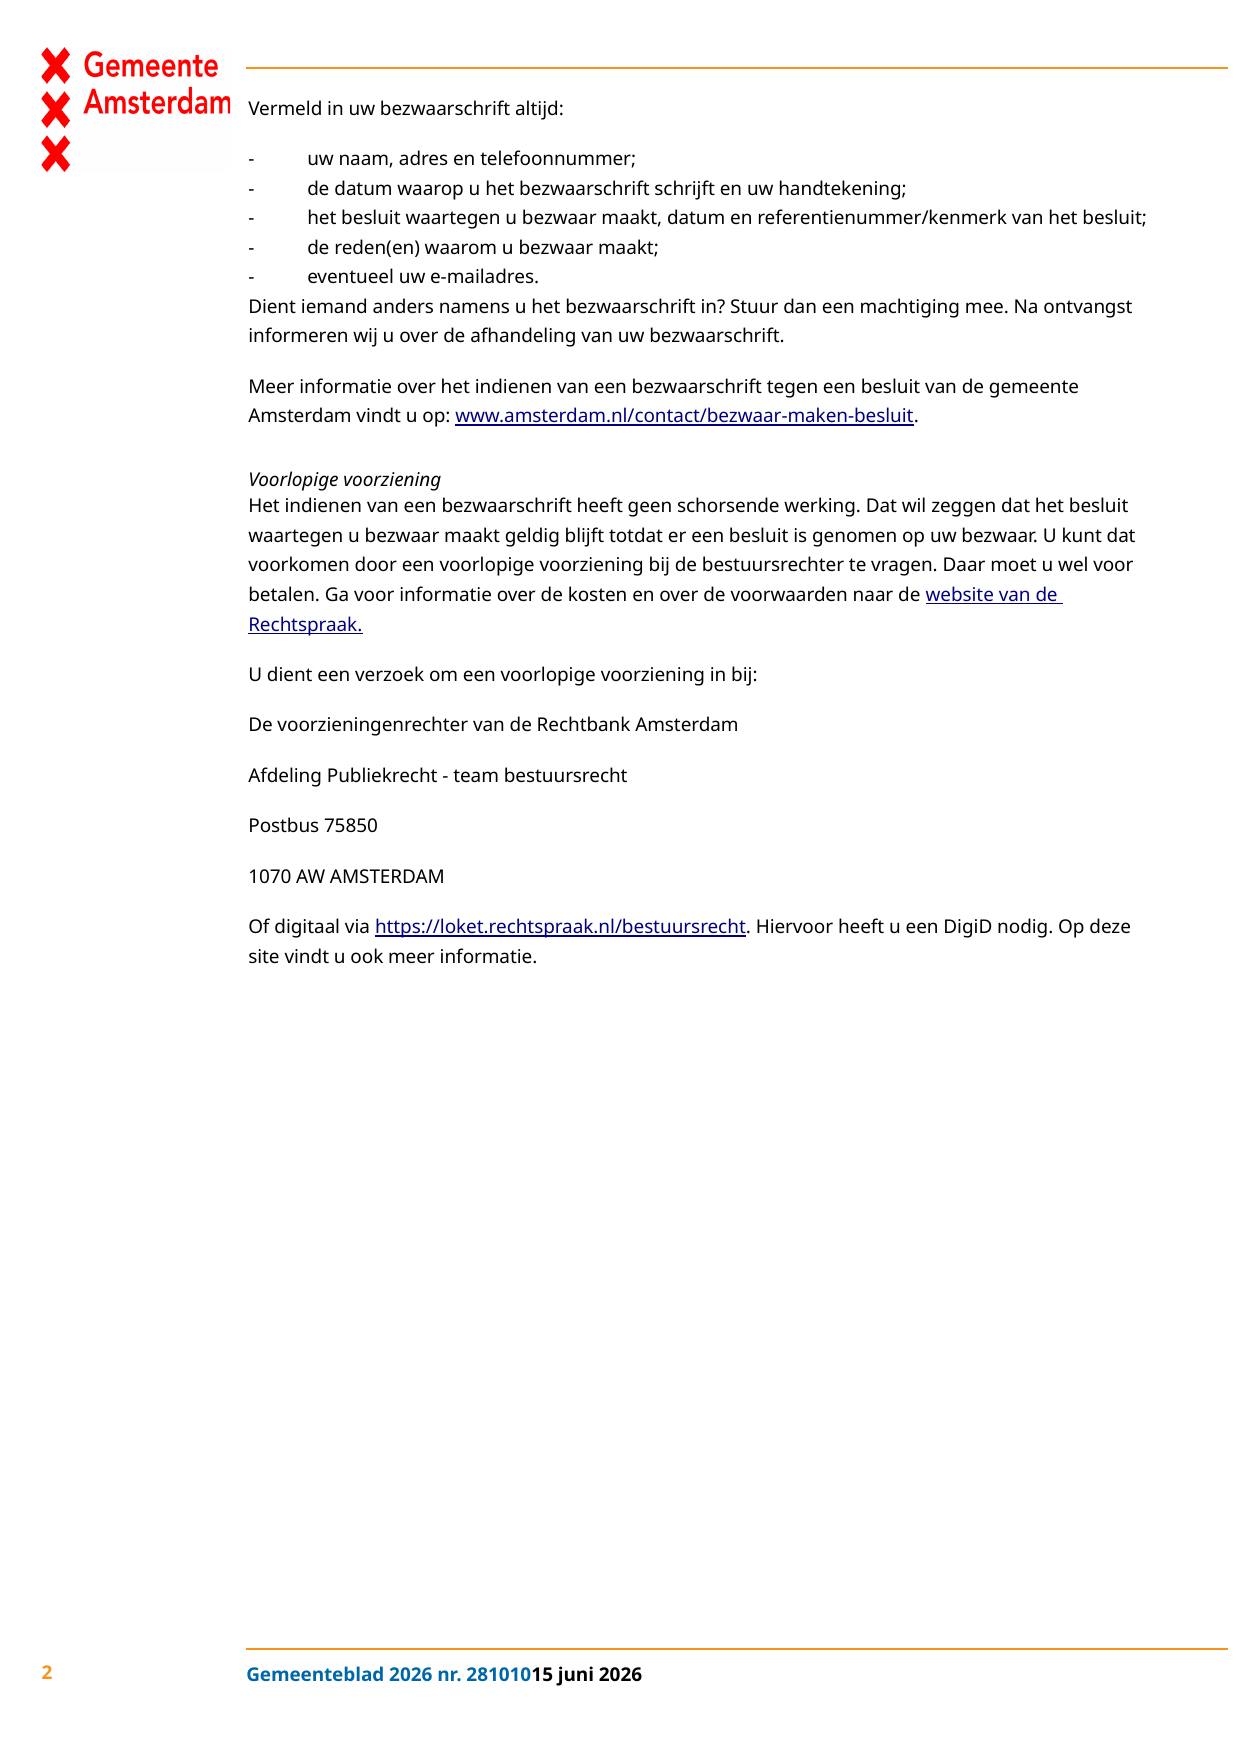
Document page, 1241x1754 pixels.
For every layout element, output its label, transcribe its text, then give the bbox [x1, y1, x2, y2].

text Afdeling Publiekrecht - team bestuursrecht [248, 762, 1152, 788]
picture [41, 47, 231, 172]
list eventueel uw e-mailadres. [248, 263, 1152, 289]
list de datum waarop u het bezwaarschrift schrijft en uw handtekening; [248, 175, 1152, 201]
text 1070 AW AMSTERDAM [248, 863, 1152, 888]
text Postbus 75850 [248, 812, 1152, 838]
text Meer informatie over het indienen van een bezwaarschrift tegen een besluit van de gemeente Amsterdam vindt u op: www.amsterdam.nl/contact/bezwaar-maken-besluit. [248, 373, 1152, 428]
list het besluit waartegen u bezwaar maakt, datum en referentienummer/kenmerk van het besluit; [248, 204, 1152, 230]
text Het indienen van een bezwaarschrift heeft geen schorsende werking. Dat wil zeggen dat het besluit waartegen u bezwaar maakt geldig blijft totdat er een besluit is genomen op uw bezwaar. U kunt dat voorkomen door een voorlopige voorziening bij de bestuursrechter te vragen. Daar moet u wel voor betalen. Ga voor informatie over de kosten en over de voorwaarden naar de website van de Rechtspraak. [248, 492, 1152, 636]
text Voorlopige voorziening [248, 467, 1152, 492]
text U dient een verzoek om een voorlopige voorziening in bij: [248, 661, 1152, 687]
list uw naam, adres en telefoonnummer; [248, 145, 1152, 171]
text Dient iemand anders namens u het bezwaarschrift in? Stuur dan een machtiging mee. Na ontvangst informeren wij u over de afhandeling van uw bezwaarschrift. [248, 293, 1152, 348]
text Of digitaal via https://loket.rechtspraak.nl/bestuursrecht. Hiervoor heeft u een DigiD nodig. Op deze site vindt u ook meer informatie. [248, 913, 1152, 968]
text Vermeld in uw bezwaarschrift altijd: [248, 95, 1152, 121]
list de reden(en) waarom u bezwaar maakt; [248, 234, 1152, 260]
text De voorzieningenrechter van de Rechtbank Amsterdam [248, 712, 1152, 737]
